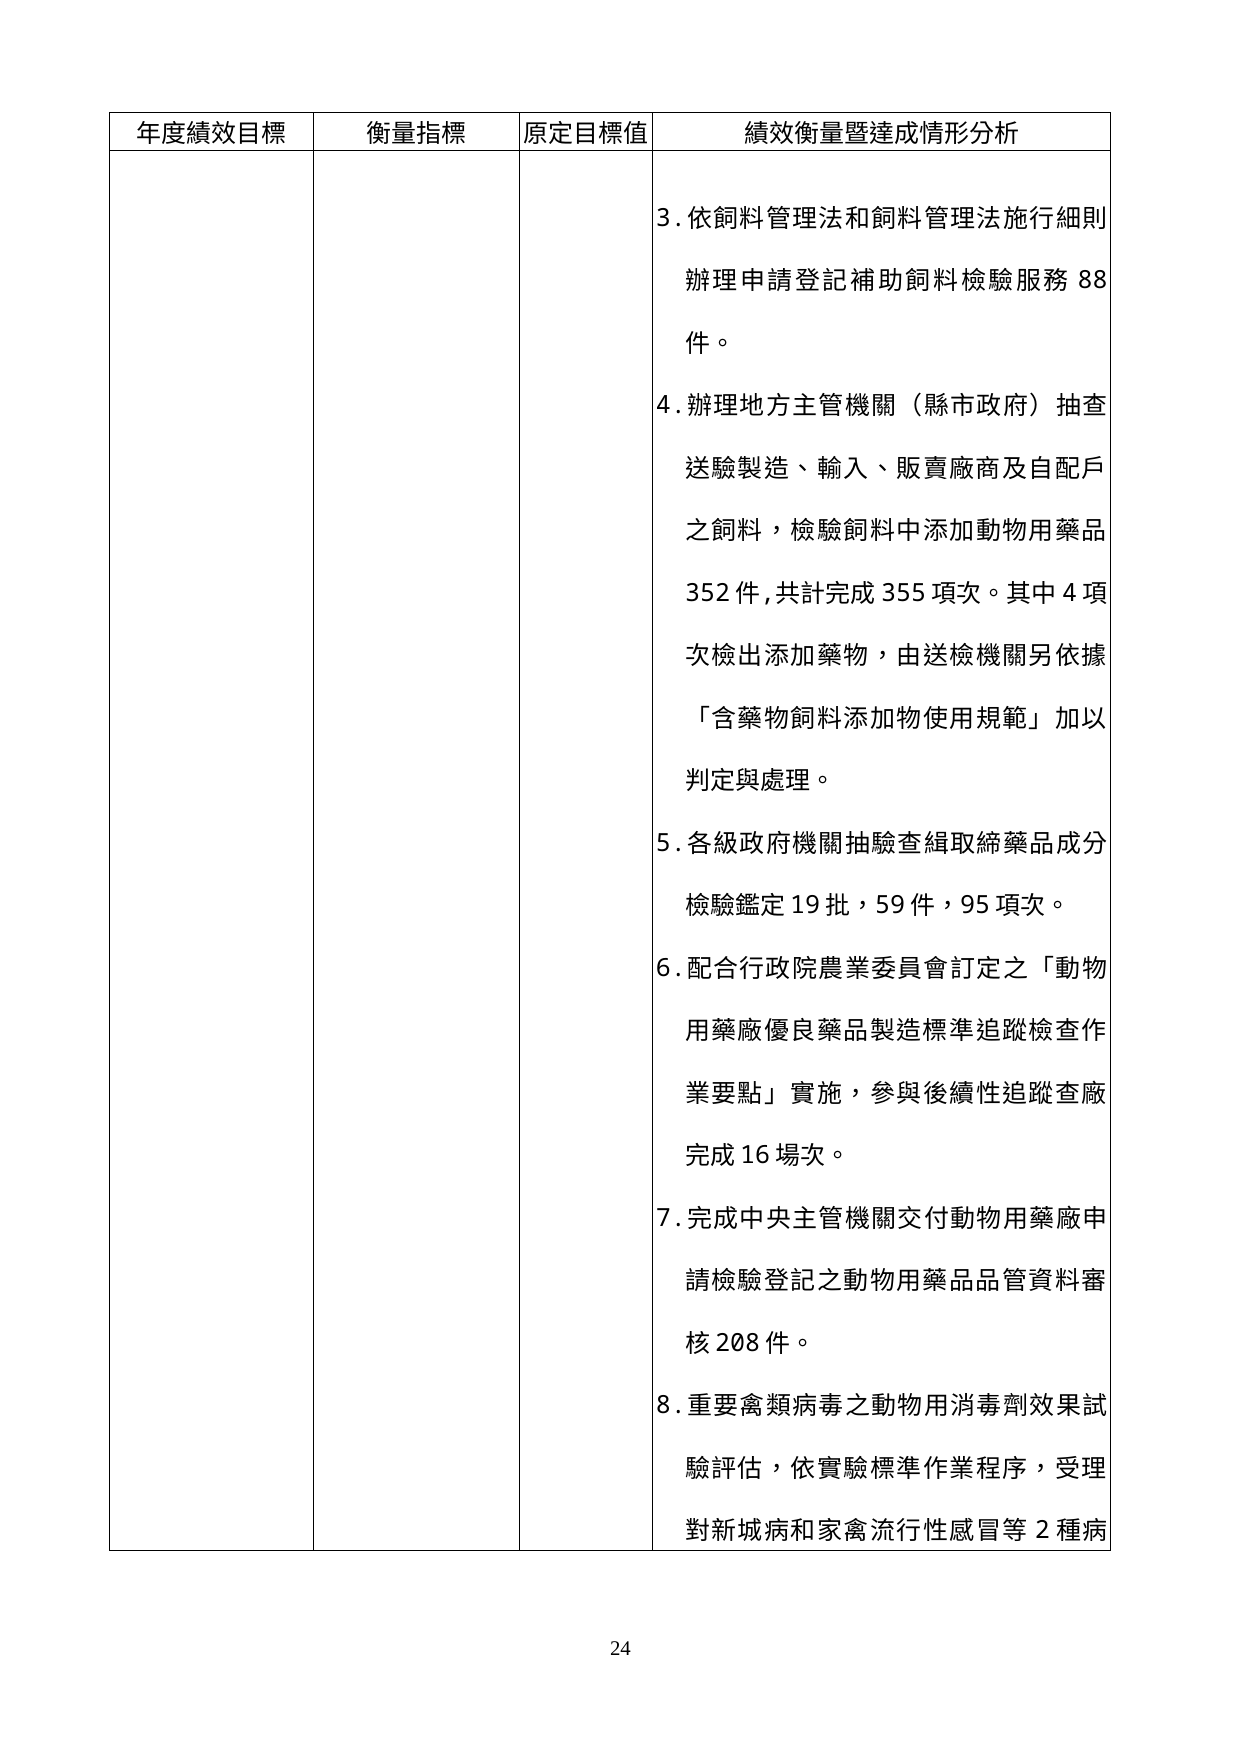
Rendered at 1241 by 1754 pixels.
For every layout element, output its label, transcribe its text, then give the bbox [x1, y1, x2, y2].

table_cell [520, 151, 652, 1550]
table_header 衡量指標 [314, 113, 519, 149]
table_header 績效衡量暨達成情形分析 [653, 113, 1110, 149]
table_cell [314, 151, 519, 1550]
table_header 年度績效目標 [110, 113, 313, 149]
table_cell 3.依飼料管理法和飼料管理法施行細則辦理申請登記補助飼料檢驗服務88件。 4.辦理地方主管機關（縣市政府）抽查送驗製造、輸入、販賣廠商及自配戶之飼料，檢驗飼料中添加動物用藥品352件,共計完成355項次。其中4項次檢出添加藥物，由送檢機關另依據「含藥物飼料添加物使用規範」加以判定與處理。 5.各級政府機關抽驗查緝取締藥品成分檢驗鑑定19批，59件，95項次。 6.配合行政院農業委員會訂定之「動物用藥廠優良藥品製造標準追蹤檢查作業要點」實施，參與後續性追蹤查廠完成16場次。 7.完成中央主管機關交付動物用藥廠申請檢驗登記之動物用藥品品管資料審核208件。 8.重要禽類病毒之動物用消毒劑效果試驗評估，依實驗標準作業程序，受理對新城病和家禽流行性感冒等2種病 [653, 151, 1110, 1550]
table_cell [110, 151, 313, 1550]
table_header 原定目標值 [520, 113, 652, 149]
